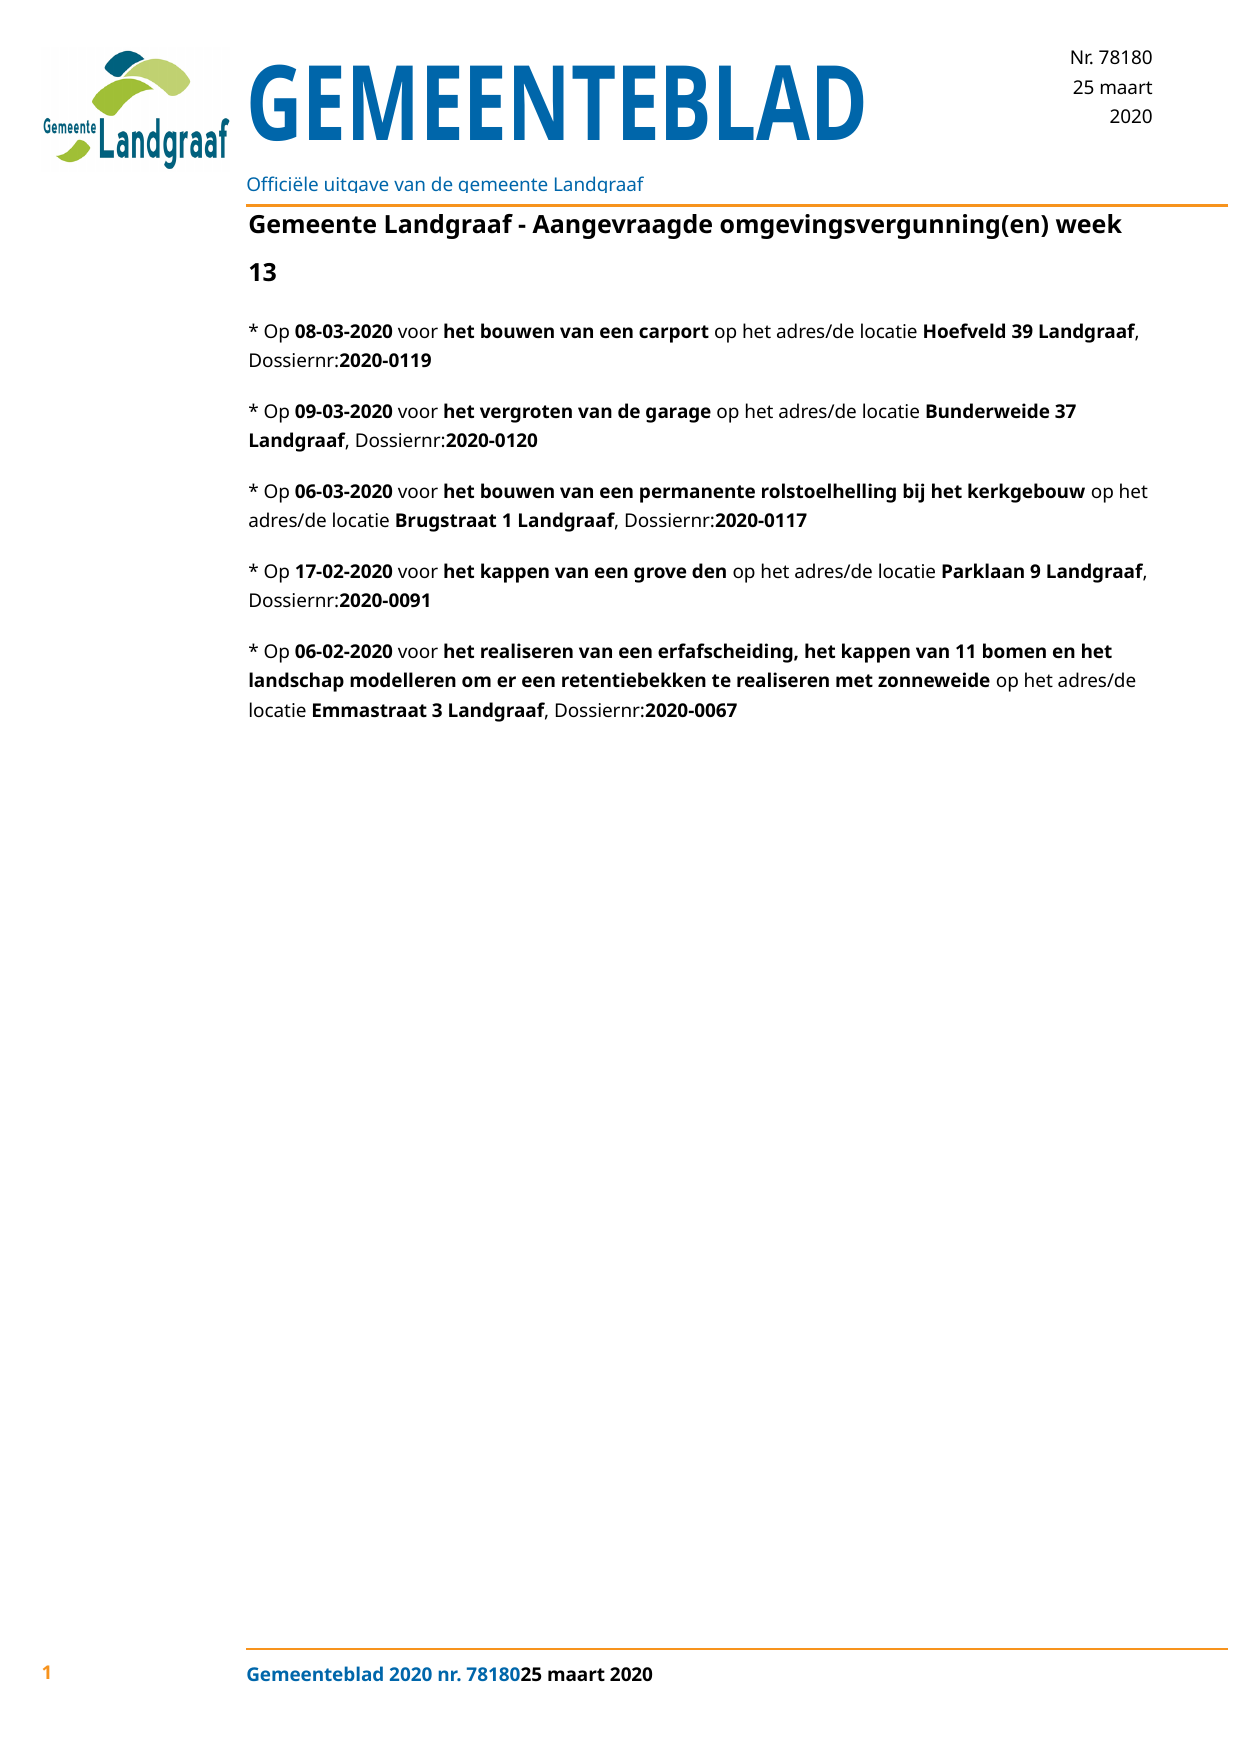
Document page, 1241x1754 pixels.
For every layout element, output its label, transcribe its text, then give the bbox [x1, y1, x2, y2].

text * Op 09-03-2020 voor het vergroten van de garage op het adres/de locatie Bunderweide 37 Landgraaf, Dossiernr:2020-0120 [248, 398, 1152, 453]
text * Op 06-02-2020 voor het realiseren van een erfafscheiding, het kappen van 11 bomen en het landschap modelleren om er een retentiebekken te realiseren met zonneweide op het adres/de locatie Emmastraat 3 Landgraaf, Dossiernr:2020-0067 [248, 638, 1152, 723]
text * Op 06-03-2020 voor het bouwen van een permanente rolstoelhelling bij het kerkgebouw op het adres/de locatie Brugstraat 1 Landgraaf, Dossiernr:2020-0117 [248, 478, 1152, 533]
text * Op 08-03-2020 voor het bouwen van een carport op het adres/de locatie Hoefveld 39 Landgraaf, Dossiernr:2020-0119 [248, 318, 1152, 373]
text Gemeente Landgraaf - Aangevraagde omgevingsvergunning(en) week 13 [248, 207, 1152, 288]
text * Op 17-02-2020 voor het kappen van een grove den op het adres/de locatie Parklaan 9 Landgraaf, Dossiernr:2020-0091 [248, 558, 1152, 613]
picture [41, 47, 231, 172]
